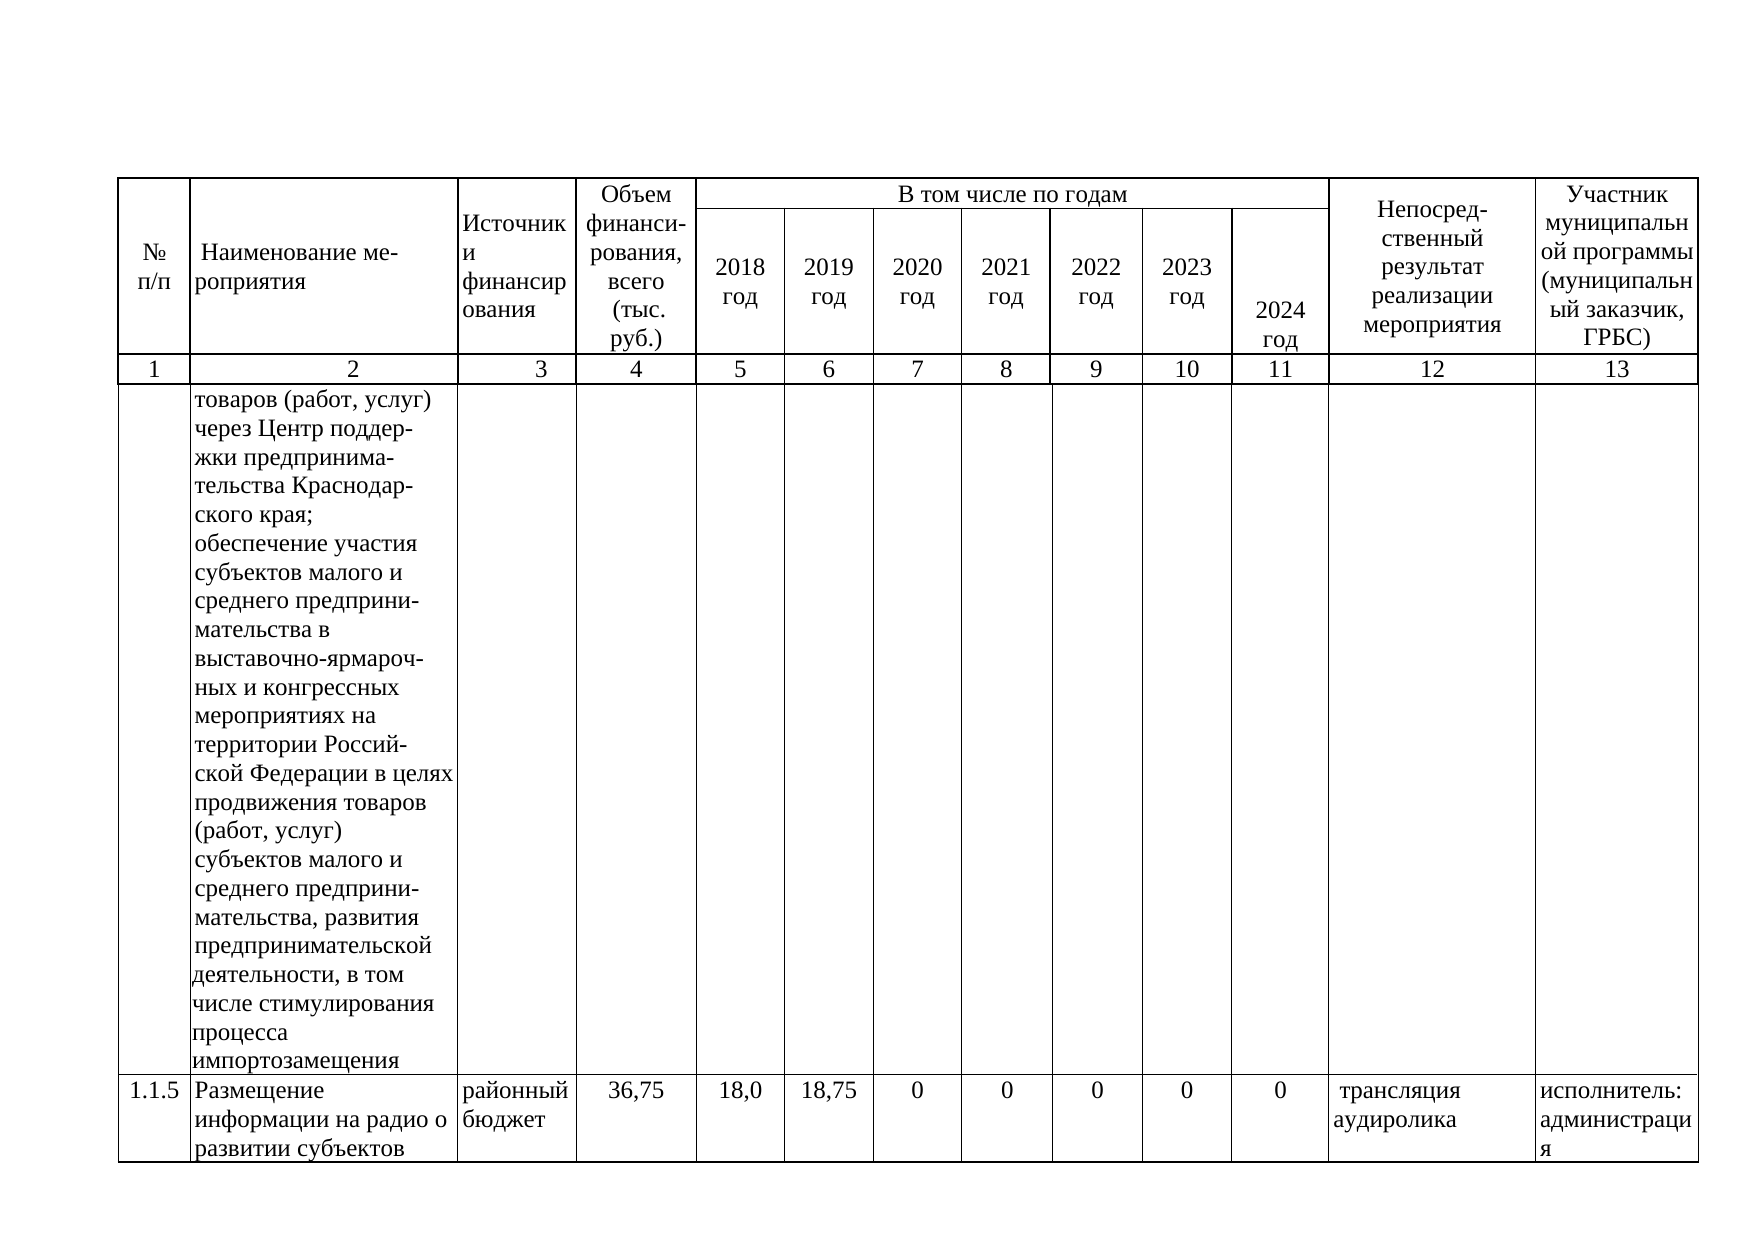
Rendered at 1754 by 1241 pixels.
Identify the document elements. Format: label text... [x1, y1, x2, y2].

table_cell [1143, 385, 1231, 1074]
table_cell 1.1.5 [119, 1075, 190, 1161]
table_cell 8 [962, 355, 1049, 383]
table_cell [1329, 385, 1535, 1074]
table_cell 10 [1143, 355, 1231, 383]
table_cell исполнитель: администрация [1536, 1074, 1698, 1161]
table_cell 0 [1053, 1075, 1142, 1161]
table_cell [962, 385, 1052, 1074]
table_cell 0 [874, 1075, 961, 1161]
table_cell 9 [1051, 355, 1142, 383]
table_cell 2019 год [785, 209, 873, 353]
table_cell 2022 год [1051, 209, 1142, 353]
table_cell 2 [191, 355, 457, 383]
table_cell 3 [459, 355, 575, 383]
table_cell 12 [1330, 355, 1535, 383]
table_cell 2023 год [1143, 209, 1231, 353]
table_header Непосред­ственный результат реализации мероприятия [1330, 179, 1535, 353]
table_cell 13 [1536, 355, 1697, 383]
table_cell [577, 385, 696, 1074]
table_cell 0 [1232, 1075, 1328, 1161]
table_cell 0 [962, 1075, 1052, 1161]
table_cell [1232, 385, 1328, 1074]
table_header В том числе по годам [697, 179, 1328, 207]
table_cell 0 [1143, 1075, 1231, 1161]
table_header Наименование ме­роприятия [191, 179, 457, 353]
table_cell 2021 год [962, 209, 1049, 353]
table_cell 4 [577, 355, 695, 383]
table_cell 7 [874, 355, 961, 383]
table_cell 2020 год [874, 209, 961, 353]
table_header Объем финанси­рования, всего (тыс. руб.) [577, 179, 695, 353]
table_cell [119, 385, 190, 1074]
table_cell [1053, 385, 1142, 1074]
table_header № п/п [119, 179, 189, 353]
table_cell [785, 385, 873, 1074]
table_cell Размещение информации на радио о развитии субъектов [191, 1075, 457, 1161]
table_cell 2018 год [697, 209, 784, 353]
table_cell [874, 385, 961, 1074]
table_cell трансляция аудиролика [1329, 1075, 1535, 1161]
table_cell [697, 385, 784, 1074]
table_cell 6 [785, 355, 873, 383]
table_cell 18,75 [785, 1075, 873, 1161]
table_cell 5 [697, 355, 784, 383]
table_header Источники финансиро­вания [459, 179, 575, 353]
table_cell товаров (работ, услуг) через Центр поддер-жки предпринима-тельства Краснодар-ского края; обеспечение участия субъектов малого и среднего предприни-мательства в выставочно-ярмароч-ных и конгрессных мероприятиях на территории Россий-ской Федерации в целях продвижения товаров (работ, услуг) субъектов малого и среднего предприни-мательства, развития предпринимательской деятельности, в том числе стимулирования процесса импортозамещения [191, 385, 457, 1074]
table_cell 1 [119, 355, 189, 383]
table_cell 11 [1233, 355, 1328, 383]
table_cell [458, 385, 576, 1074]
table_cell 36,75 [577, 1075, 696, 1161]
table_cell районный бюджет [458, 1075, 576, 1161]
table_cell 2024 год [1233, 209, 1328, 353]
table_cell [1536, 385, 1698, 1074]
table_cell 18,0 [697, 1075, 784, 1161]
table_header Участник муниципальной программы (муниципальный заказчик, ГРБС) [1536, 179, 1697, 353]
